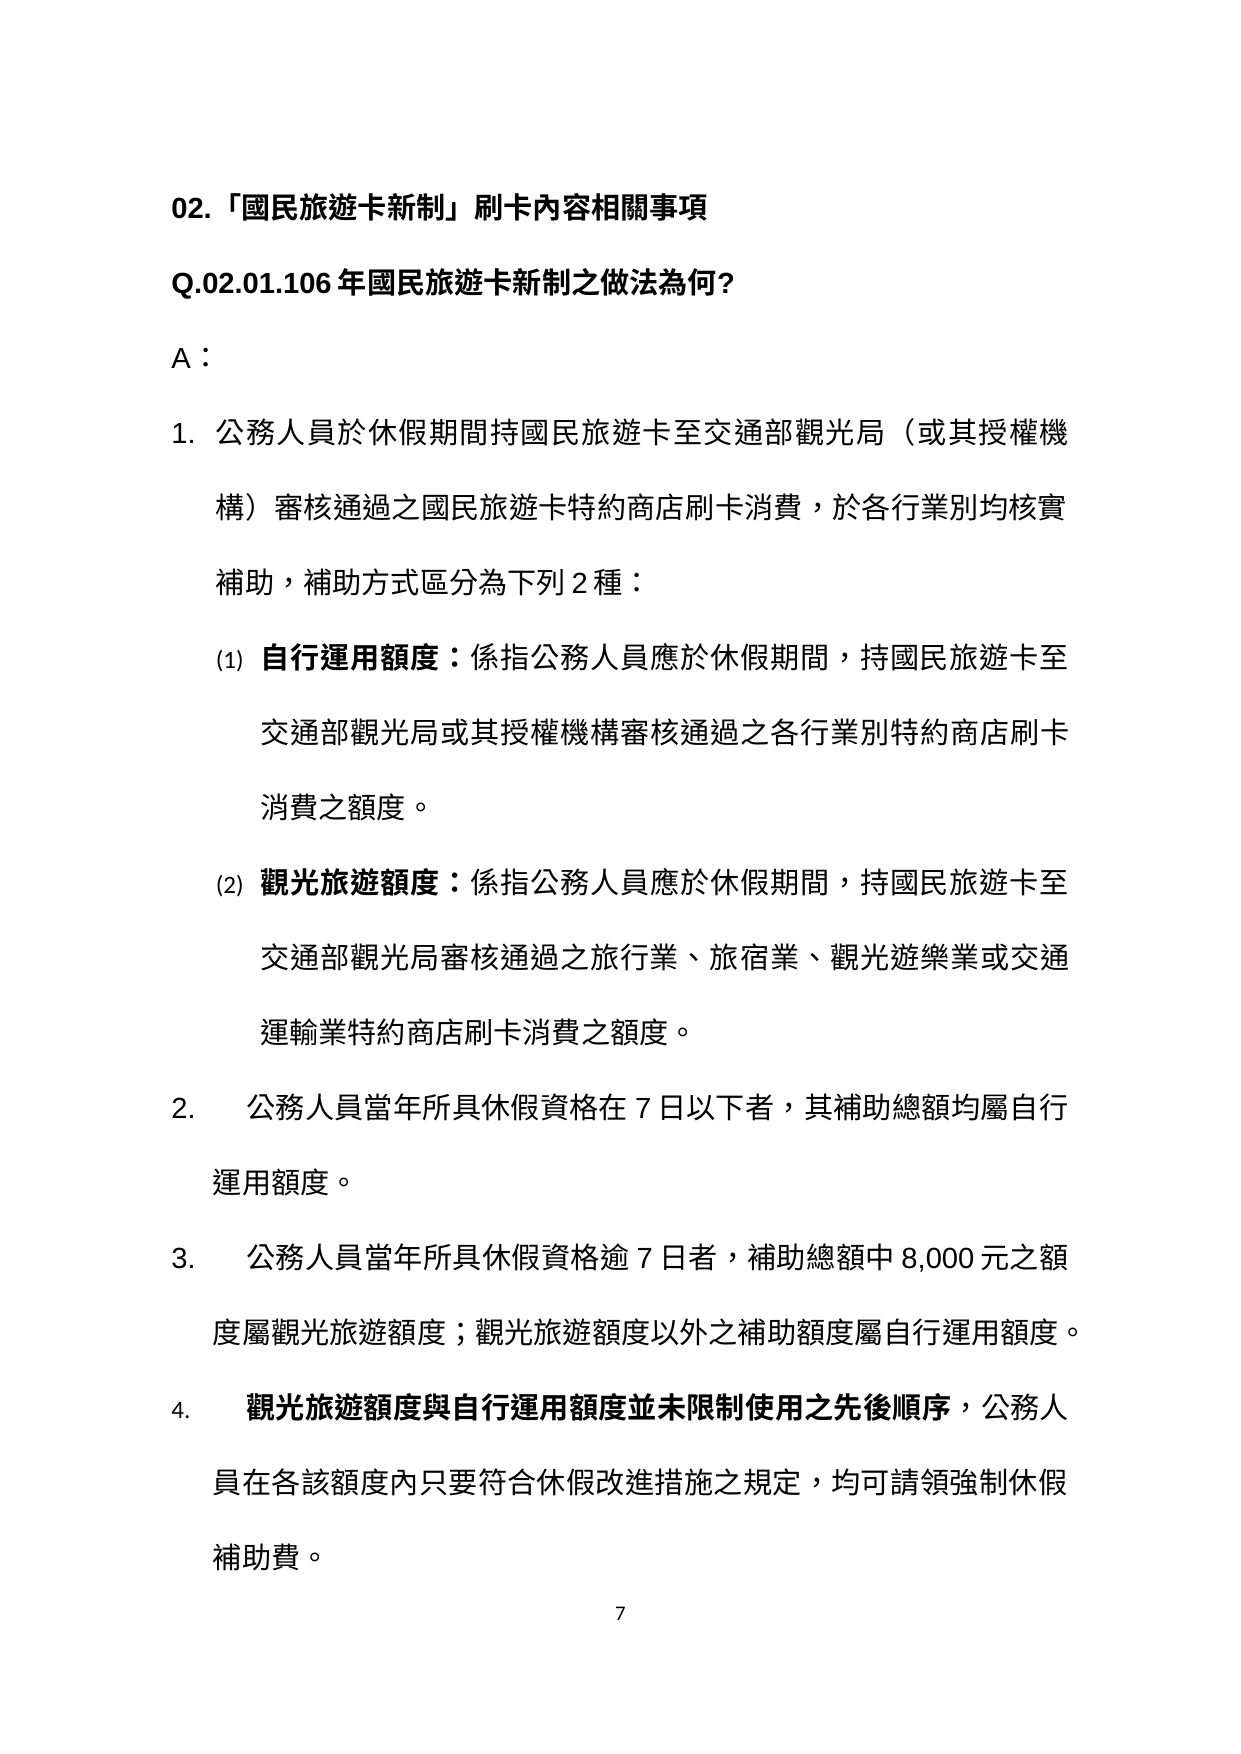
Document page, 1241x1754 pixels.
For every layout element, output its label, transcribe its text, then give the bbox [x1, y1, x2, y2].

list 觀光旅遊額度與自行運用額度並未限制使用之先後順序，公務人員在各該額度內只要符合休假改進措施之規定，均可請領強制休假補助費。 [171, 1362, 1069, 1587]
list 觀光旅遊額度：係指公務人員應於休假期間，持國民旅遊卡至交通部觀光局審核通過之旅行業、旅宿業、觀光遊樂業或交通運輸業特約商店刷卡消費之額度。 [216, 837, 1069, 1062]
subtitle Q.02.01.106年國民旅遊卡新制之做法為何? [171, 237, 1069, 312]
list 公務人員於休假期間持國民旅遊卡至交通部觀光局（或其授權機構）審核通過之國民旅遊卡特約商店刷卡消費，於各行業別均核實補助，補助方式區分為下列2種： [171, 387, 1069, 612]
list 自行運用額度：係指公務人員應於休假期間，持國民旅遊卡至交通部觀光局或其授權機構審核通過之各行業別特約商店刷卡消費之額度。 [216, 612, 1069, 837]
subtitle 02.「國民旅遊卡新制」刷卡內容相關事項 [171, 162, 1069, 237]
list 公務人員當年所具休假資格逾7日者，補助總額中8,000元之額度屬觀光旅遊額度；觀光旅遊額度以外之補助額度屬自行運用額度。 [171, 1212, 1069, 1362]
text A： [171, 312, 1069, 387]
list 公務人員當年所具休假資格在7日以下者，其補助總額均屬自行運用額度。 [171, 1062, 1069, 1212]
